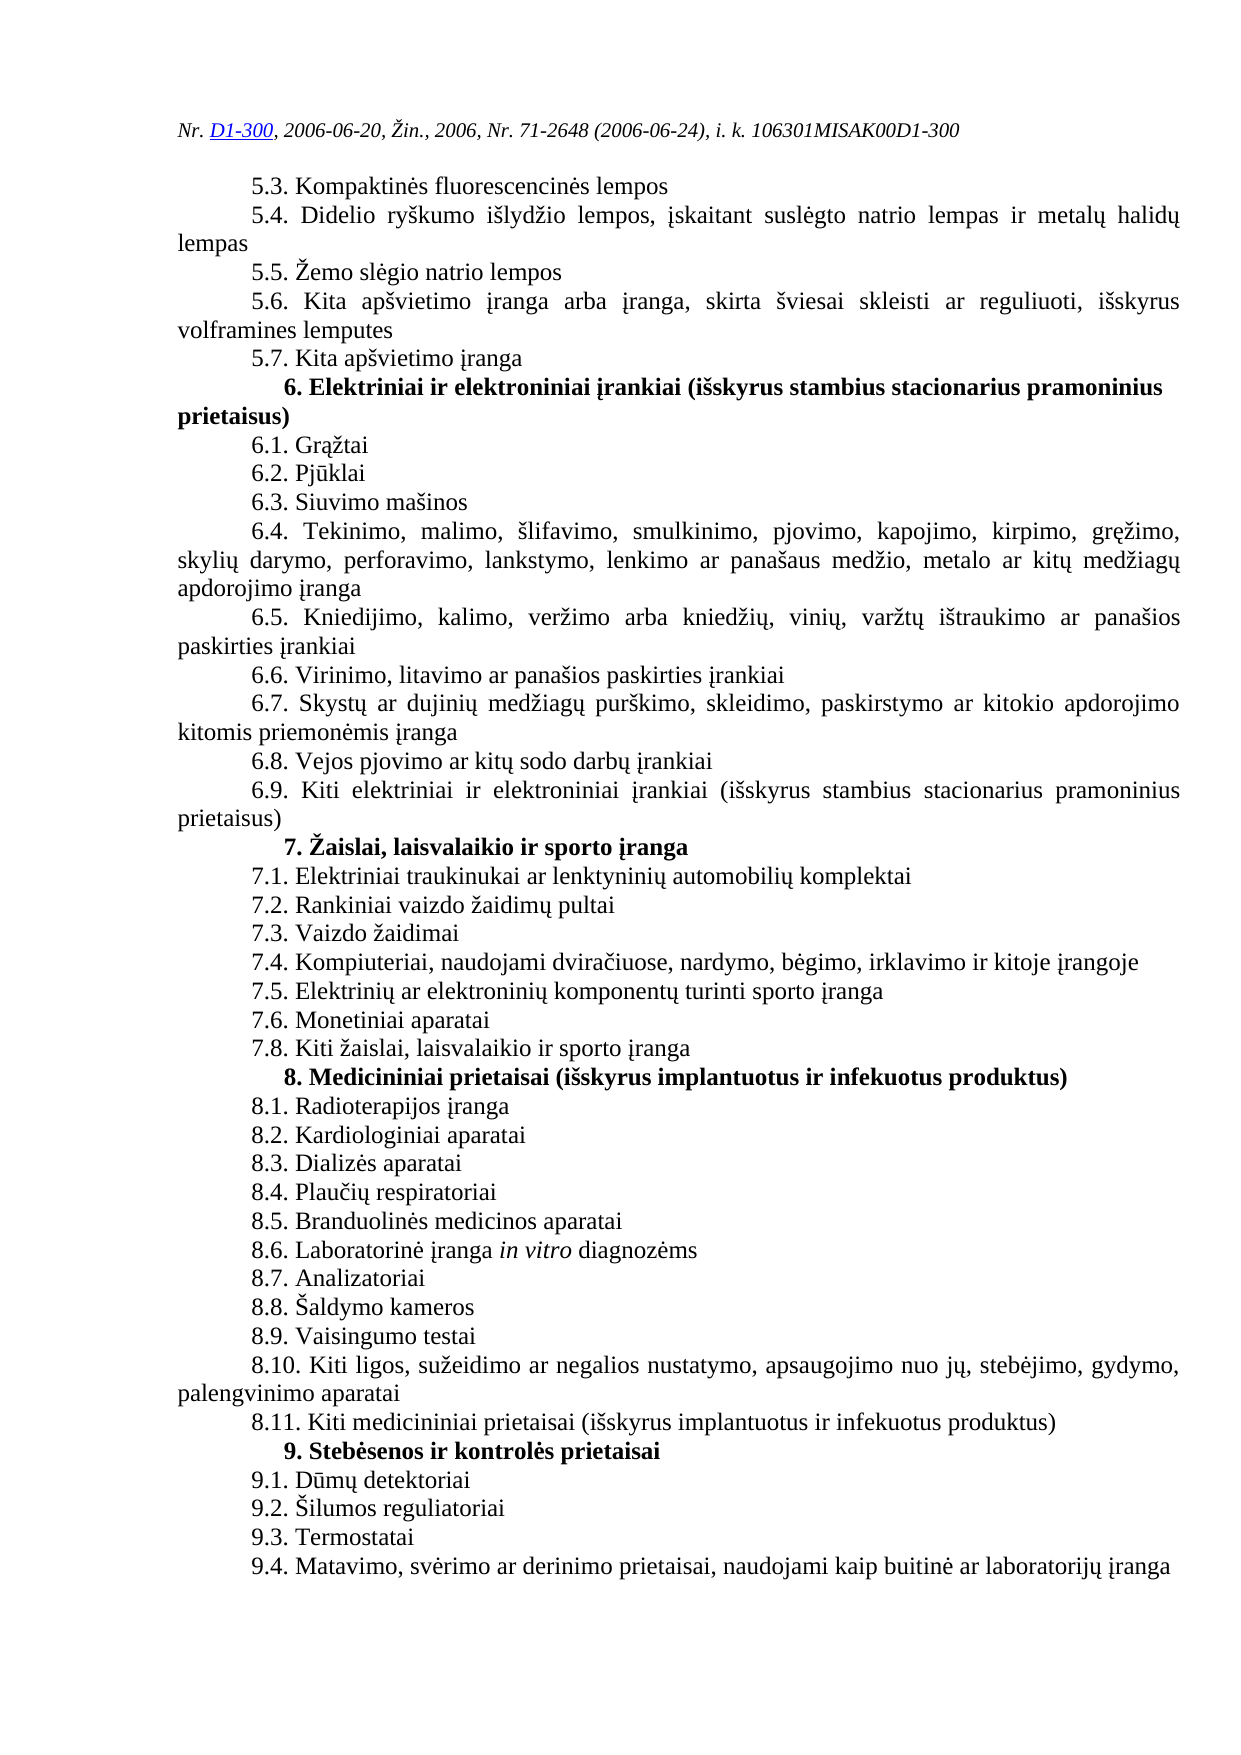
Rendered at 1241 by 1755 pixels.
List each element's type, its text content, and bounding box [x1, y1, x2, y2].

text 6.8. Vejos pjovimo ar kitų sodo darbų įrankiai [177, 746, 1181, 775]
text 8.4. Plaučių respiratoriai [177, 1177, 1181, 1206]
text 8.8. Šaldymo kameros [177, 1292, 1181, 1321]
text 8.11. Kiti medicininiai prietaisai (išskyrus implantuotus ir infekuotus produktus) [177, 1407, 1181, 1436]
text 7.6. Monetiniai aparatai [177, 1005, 1181, 1033]
text 6.7. Skystų ar dujinių medžiagų purškimo, skleidimo, paskirstymo ar kitokio apdorojimo kitomis priemonėmis įranga [177, 688, 1181, 746]
text 8.5. Branduolinės medicinos aparatai [177, 1206, 1181, 1235]
text 8. Medicininiai prietaisai (išskyrus implantuotus ir infekuotus produktus) [210, 1062, 1181, 1091]
text 6.4. Tekinimo, malimo, šlifavimo, smulkinimo, pjovimo, kapojimo, kirpimo, gręžimo, skylių darymo, perforavimo, lankstymo, lenkimo ar panašaus medžio, metalo ar kitų medžiagų apdorojimo įranga [177, 516, 1181, 602]
text 8.10. Kiti ligos, sužeidimo ar negalios nustatymo, apsaugojimo nuo jų, stebėjimo, gydymo, palengvinimo aparatai [177, 1350, 1181, 1407]
text 7.4. Kompiuteriai, naudojami dviračiuose, nardymo, bėgimo, irklavimo ir kitoje įrangoje [177, 947, 1181, 976]
text 7.8. Kiti žaislai, laisvalaikio ir sporto įranga [177, 1033, 1181, 1062]
text 7.2. Rankiniai vaizdo žaidimų pultai [177, 890, 1181, 918]
text 9. Stebėsenos ir kontrolės prietaisai [210, 1436, 1181, 1465]
text 6. Elektriniai ir elektroniniai įrankiai (išskyrus stambius stacionarius pramoninius prietaisus) [177, 372, 1181, 430]
text 6.9. Kiti elektriniai ir elektroniniai įrankiai (išskyrus stambius stacionarius pramoninius prietaisus) [177, 775, 1181, 832]
text 5.5. Žemo slėgio natrio lempos [177, 257, 1181, 286]
text 5.3. Kompaktinės fluorescencinės lempos [177, 171, 1181, 200]
text 9.4. Matavimo, svėrimo ar derinimo prietaisai, naudojami kaip buitinė ar laboratorijų įranga [177, 1551, 1181, 1580]
text 6.2. Pjūklai [177, 458, 1181, 487]
text 6.5. Kniedijimo, kalimo, veržimo arba kniedžių, vinių, varžtų ištraukimo ar panašios paskirties įrankiai [177, 602, 1181, 660]
text 6.3. Siuvimo mašinos [177, 487, 1181, 516]
text 5.7. Kita apšvietimo įranga [177, 343, 1181, 372]
text 8.1. Radioterapijos įranga [177, 1091, 1181, 1120]
text 8.2. Kardiologiniai aparatai [177, 1120, 1181, 1148]
text 9.1. Dūmų detektoriai [177, 1465, 1181, 1493]
text 7.1. Elektriniai traukinukai ar lenktyninių automobilių komplektai [177, 861, 1181, 890]
text 5.4. Didelio ryškumo išlydžio lempos, įskaitant suslėgto natrio lempas ir metalų halidų lempas [177, 200, 1181, 257]
text 7.5. Elektrinių ar elektroninių komponentų turinti sporto įranga [177, 976, 1181, 1005]
text 8.3. Dializės aparatai [177, 1148, 1181, 1177]
text 8.7. Analizatoriai [177, 1263, 1181, 1292]
text 7. Žaislai, laisvalaikio ir sporto įranga [210, 832, 1181, 861]
text 9.2. Šilumos reguliatoriai [177, 1493, 1181, 1522]
text 5.6. Kita apšvietimo įranga arba įranga, skirta šviesai skleisti ar reguliuoti, išskyrus volframines lemputes [177, 286, 1181, 343]
text 6.6. Virinimo, litavimo ar panašios paskirties įrankiai [177, 660, 1181, 688]
text 8.9. Vaisingumo testai [177, 1321, 1181, 1350]
text 6.1. Grąžtai [177, 430, 1181, 458]
text 7.3. Vaizdo žaidimai [177, 918, 1181, 947]
text Nr. D1-300, 2006-06-20, Žin., 2006, Nr. 71-2648 (2006-06-24), i. k. 106301MISAK00D1-300 [177, 118, 1181, 142]
text 8.6. Laboratorinė įranga in vitro diagnozėms [177, 1235, 1181, 1263]
text 9.3. Termostatai [177, 1522, 1181, 1551]
